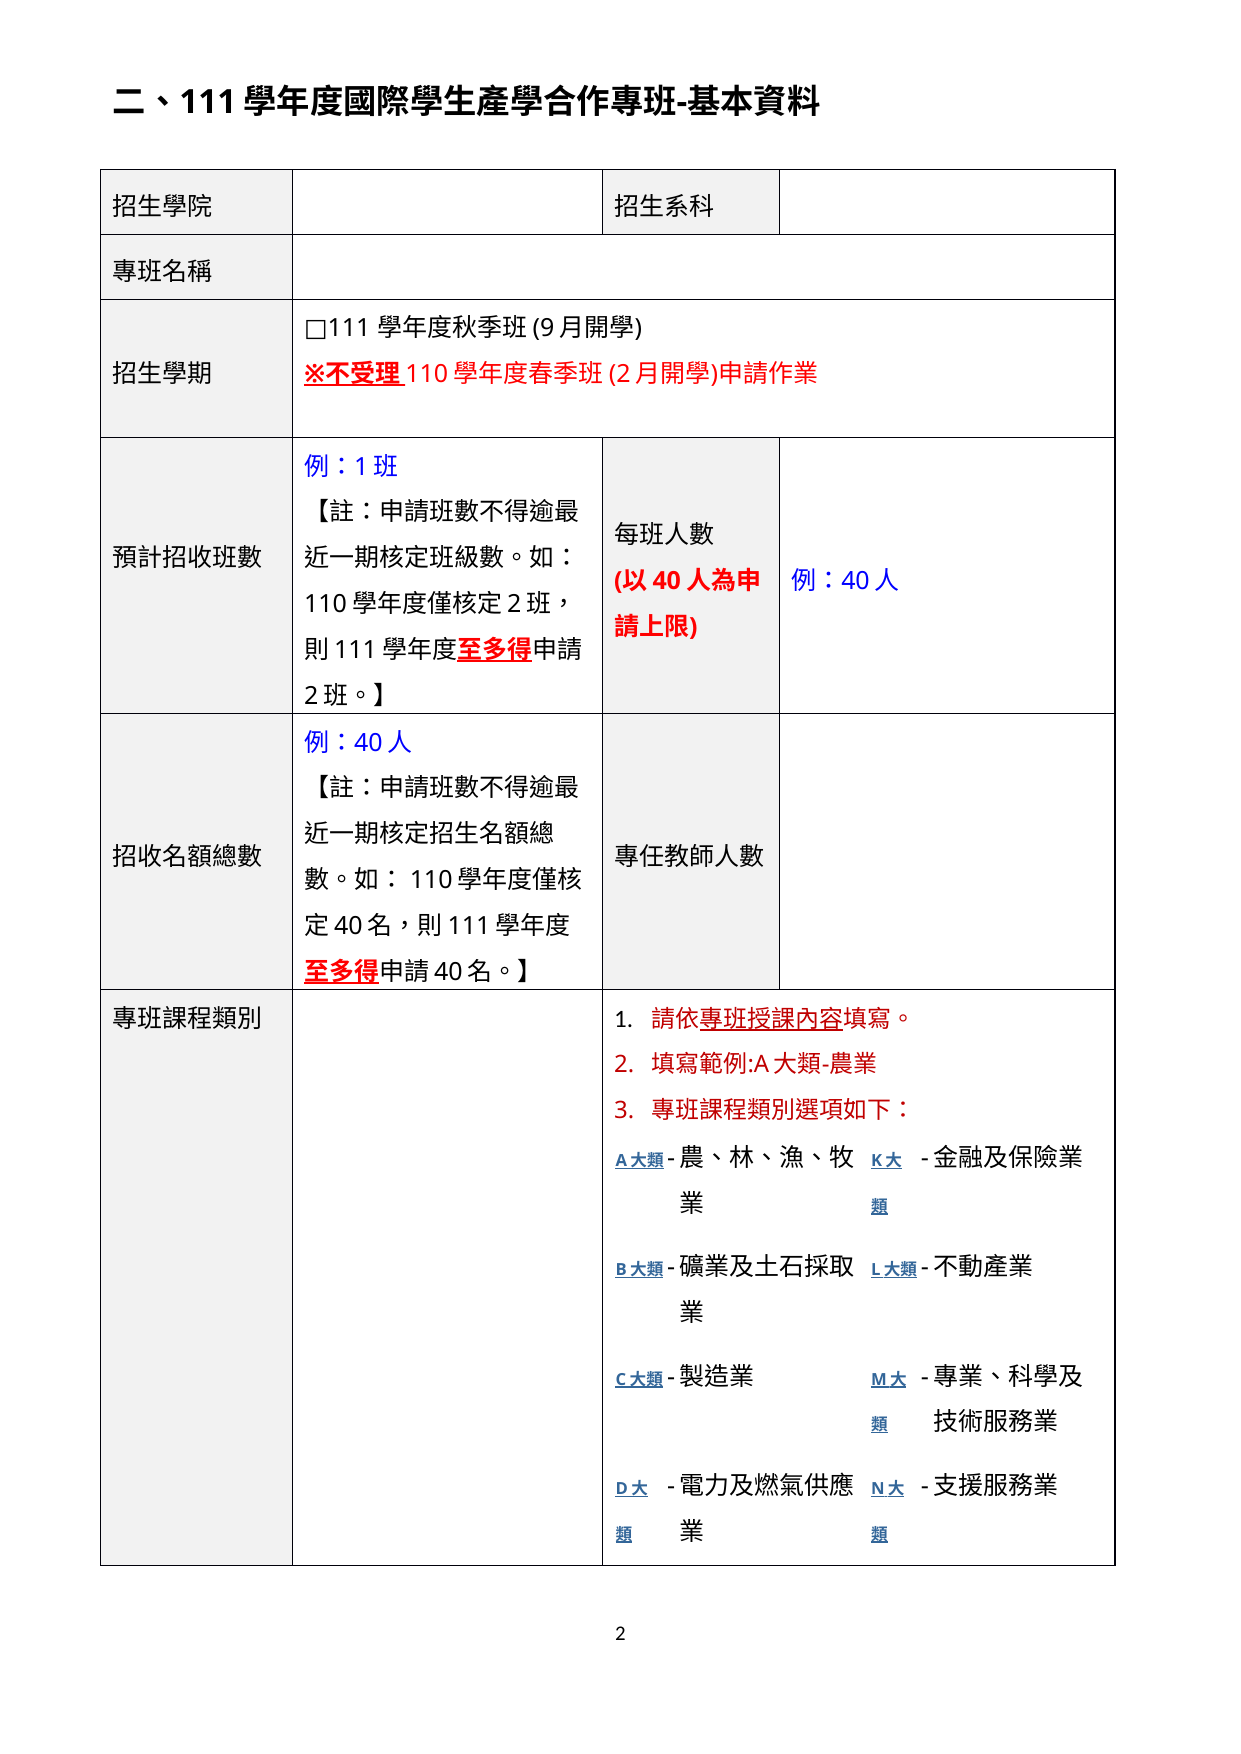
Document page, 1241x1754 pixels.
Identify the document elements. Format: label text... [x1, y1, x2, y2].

table_cell 請依專班授課內容填寫。 填寫範例:A大類-農業 專班課程類別選項如下： [603, 990, 1114, 1565]
table_cell N大類 [869, 1456, 919, 1565]
table_cell 專任教師人數 [603, 714, 779, 989]
table_cell 製造業 [678, 1347, 869, 1456]
table_cell 電力及燃氣供應業 [678, 1456, 869, 1565]
table_header [293, 170, 602, 234]
table_header 招生學院 [101, 170, 292, 234]
table_cell B大類 [614, 1237, 665, 1347]
table_header - [919, 1128, 932, 1237]
table_cell 專班名稱 [101, 235, 292, 299]
table_header 農、林、漁、牧業 [678, 1128, 869, 1237]
table_cell 每班人數 (以40人為申請上限) [603, 438, 779, 713]
table_cell 不動產業 [932, 1237, 1104, 1347]
table_cell 招收名額總數 [101, 714, 292, 989]
table_header 金融及保險業 [932, 1128, 1104, 1237]
table_header A大類 [614, 1128, 665, 1237]
table_cell C大類 [614, 1347, 665, 1456]
table_cell □111 學年度秋季班 (9月開學) ※不受理110學年度春季班 (2月開學)申請作業 [293, 300, 1114, 437]
table_cell - [919, 1237, 932, 1347]
table_header [780, 170, 1114, 234]
table_cell - [665, 1456, 678, 1565]
table_cell 礦業及土石採取業 [678, 1237, 869, 1347]
table_cell M大類 [869, 1347, 919, 1456]
table_header - [665, 1128, 678, 1237]
table_cell [293, 235, 1114, 299]
table_cell 專班課程類別 [101, 990, 292, 1565]
table_cell 例：1班 【註：申請班數不得逾最近一期核定班級數。如： 110學年度僅核定2班，則111學年度至多得申請2班。】 [293, 438, 602, 713]
table_cell 專業、科學及技術服務業 [932, 1347, 1104, 1456]
table_cell D大類 [614, 1456, 665, 1565]
table_cell - [665, 1237, 678, 1347]
table_cell [293, 990, 602, 1565]
table_cell 招生學期 [101, 300, 292, 437]
text 二、111學年度國際學生產學合作專班-基本資料 [112, 75, 1128, 123]
table_cell 例：40人 [780, 438, 1114, 713]
table_cell 例：40人 【註：申請班數不得逾最近一期核定招生名額總數。如： 110學年度僅核定40名，則111學年度至多得申請40名。】 [293, 714, 602, 989]
table_cell - [919, 1347, 932, 1456]
table_cell - [665, 1347, 678, 1456]
table_cell - [919, 1456, 932, 1565]
table_cell [780, 714, 1114, 989]
table_cell 預計招收班數 [101, 438, 292, 713]
table_header 招生系科 [603, 170, 779, 234]
table_cell 支援服務業 [932, 1456, 1104, 1565]
table_header K大類 [869, 1128, 919, 1237]
table_cell L大類 [869, 1237, 919, 1347]
